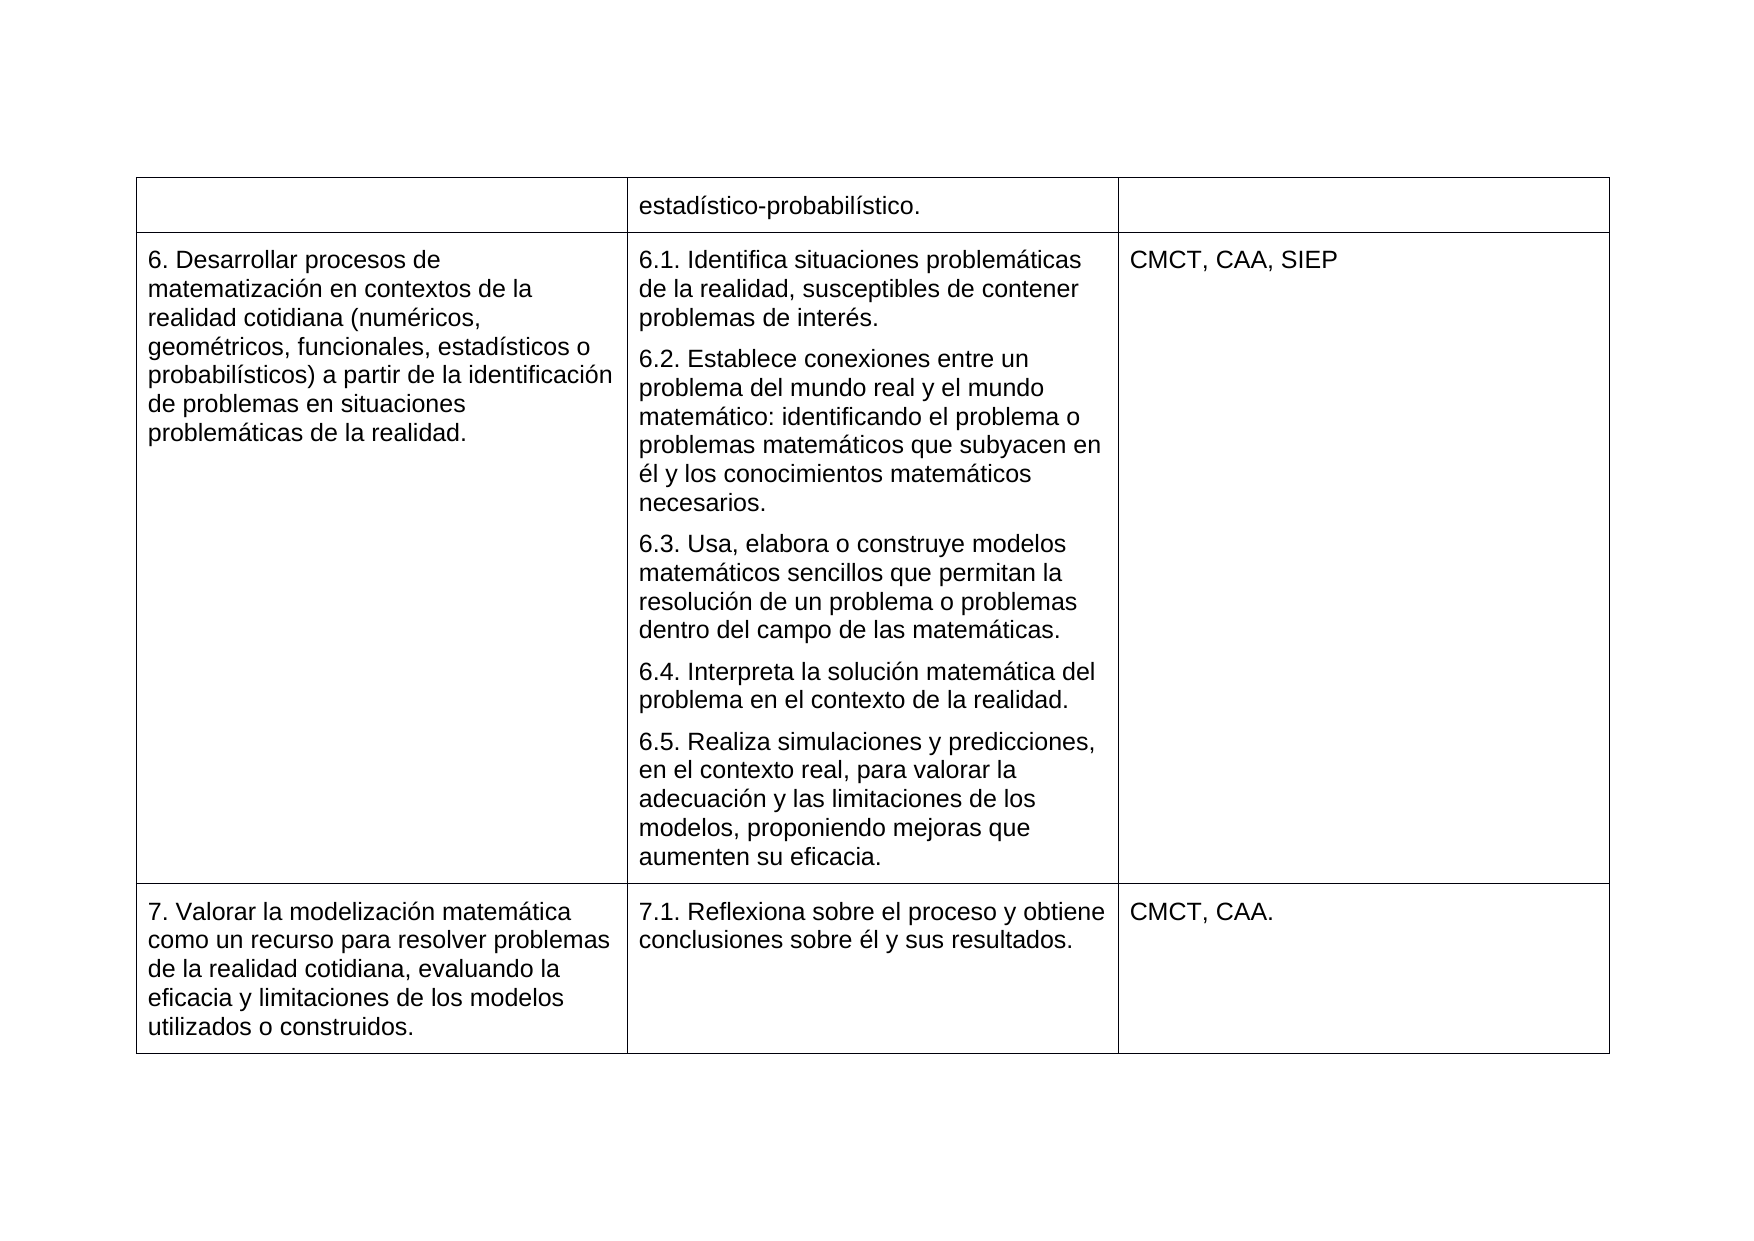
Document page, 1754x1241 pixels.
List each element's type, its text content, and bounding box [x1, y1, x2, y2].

table_cell 7. Valorar la modelización matemática como un recurso para resolver problemas de la realidad cotidiana, evaluando la eficacia y limitaciones de los modelos utilizados o construidos. [137, 884, 627, 1053]
table_cell 6.1. Identifica situaciones problemáticas de la realidad, susceptibles de contener problemas de interés. 6.2. Establece conexiones entre un problema del mundo real y el mundo matemático: identificando el problema o problemas matemáticos que subyacen en él y los conocimientos matemáticos necesarios. 6.3. Usa, elabora o construye modelos matemáticos sencillos que permitan la resolución de un problema o problemas dentro del campo de las matemáticas. 6.4. Interpreta la solución matemática del problema en el contexto de la realidad. 6.5. Realiza simulaciones y predicciones, en el contexto real, para valorar la adecuación y las limitaciones de los modelos, proponiendo mejoras que aumenten su eficacia. [628, 233, 1118, 883]
table_cell CMCT, CAA. [1119, 884, 1609, 1053]
table_cell estadístico-probabilístico. [628, 178, 1118, 232]
table_cell [1119, 178, 1609, 232]
table_cell [137, 178, 627, 232]
table_cell 6. Desarrollar procesos de matematización en contextos de la realidad cotidiana (numéricos, geométricos, funcionales, estadísticos o probabilísticos) a partir de la identificación de problemas en situaciones problemáticas de la realidad. [137, 233, 627, 883]
table_cell 7.1. Reflexiona sobre el proceso y obtiene conclusiones sobre él y sus resultados. [628, 884, 1118, 1053]
table_cell CMCT, CAA, SIEP [1119, 233, 1609, 883]
